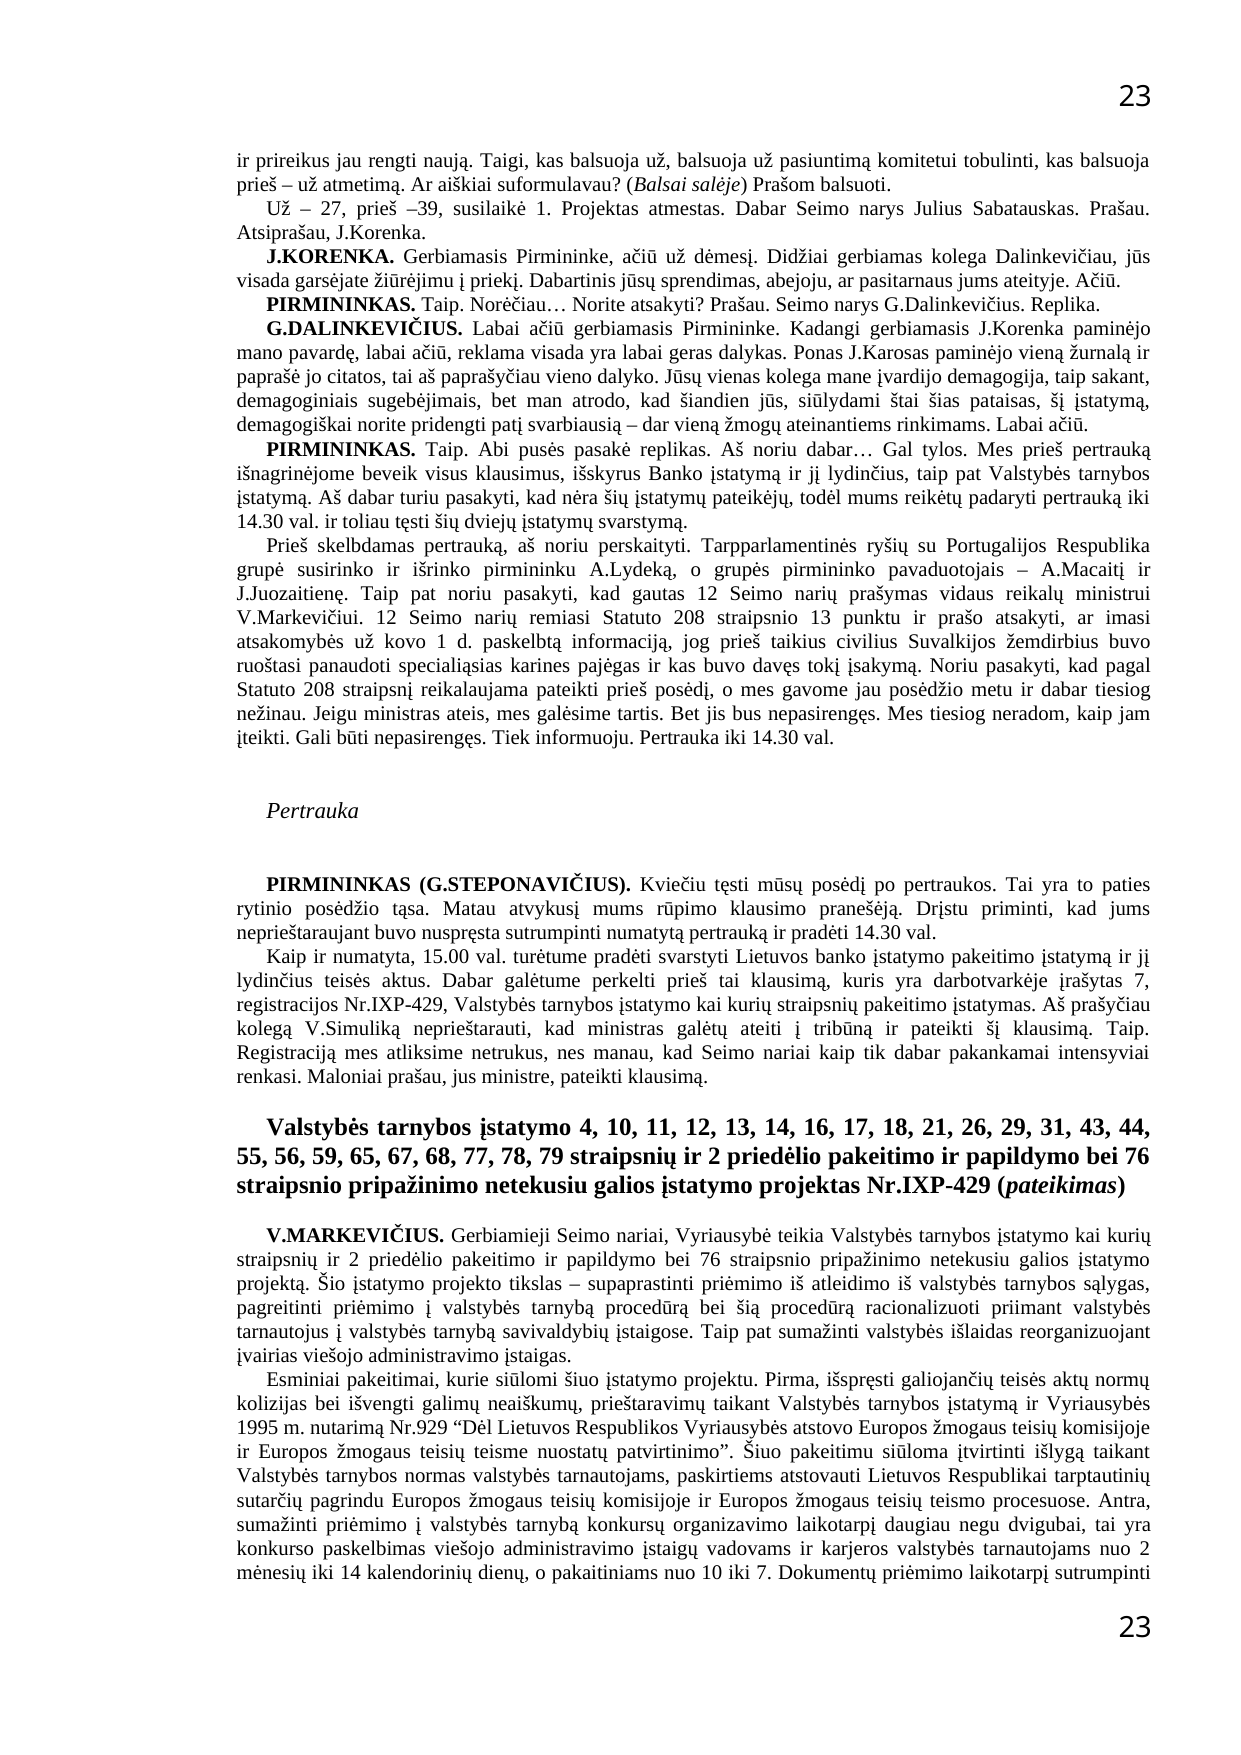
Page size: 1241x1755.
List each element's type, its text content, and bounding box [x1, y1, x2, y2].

text Pertrauka [236, 797, 1152, 824]
text Esminiai pakeitimai, kurie siūlomi šiuo įstatymo projektu. Pirma, išspręsti galiojančių teisės aktų normų kolizijas bei išvengti galimų neaiškumų, prieštaravimų taikant Valstybės tarnybos įstatymą ir Vyriausybės 1995 m. nutarimą Nr.929 “Dėl Lietuvos Respublikos Vyriausybės atstovo Europos žmogaus teisių komisijoje ir Europos žmogaus teisių teisme nuostatų patvirtinimo”. Šiuo pakeitimu siūloma įtvirtinti išlygą taikant Valstybės tarnybos normas valstybės tarnautojams, paskirtiems atstovauti Lietuvos Respublikai tarptautinių sutarčių pagrindu Europos žmogaus teisių komisijoje ir Europos žmogaus teisių teismo procesuose. Antra, sumažinti priėmimo į valstybės tarnybą konkursų organizavimo laikotarpį daugiau negu dvigubai, tai yra konkurso paskelbimas viešojo administravimo įstaigų vadovams ir karjeros valstybės tarnautojams nuo 2 mėnesių iki 14 kalendorinių dienų, o pakaitiniams nuo 10 iki 7. Dokumentų priėmimo laikotarpį sutrumpinti [236, 1367, 1152, 1584]
text J.KORENKA. Gerbiamasis Pirmininke, ačiū už dėmesį. Didžiai gerbiamas kolega Dalinkevičiau, jūs visada garsėjate žiūrėjimu į priekį. Dabartinis jūsų sprendimas, abejoju, ar pasitarnaus jums ateityje. Ačiū. [236, 244, 1152, 292]
text G.DALINKEVIČIUS. Labai ačiū gerbiamasis Pirmininke. Kadangi gerbiamasis J.Korenka paminėjo mano pavardę, labai ačiū, reklama visada yra labai geras dalykas. Ponas J.Karosas paminėjo vieną žurnalą ir paprašė jo citatos, tai aš paprašyčiau vieno dalyko. Jūsų vienas kolega mane įvardijo demagogija, taip sakant, demagoginiais sugebėjimais, bet man atrodo, kad šiandien jūs, siūlydami štai šias pataisas, šį įstatymą, demagogiškai norite pridengti patį svarbiausią – dar vieną žmogų ateinantiems rinkimams. Labai ačiū. [236, 316, 1152, 436]
text ir prireikus jau rengti naują. Taigi, kas balsuoja už, balsuoja už pasiuntimą komitetui tobulinti, kas balsuoja prieš – už atmetimą. Ar aiškiai suformulavau? (Balsai salėje) Prašom balsuoti. [236, 148, 1152, 196]
text PIRMININKAS. Taip. Abi pusės pasakė replikas. Aš noriu dabar… Gal tylos. Mes prieš pertrauką išnagrinėjome beveik visus klausimus, išskyrus Banko įstatymą ir jį lydinčius, taip pat Valstybės tarnybos įstatymą. Aš dabar turiu pasakyti, kad nėra šių įstatymų pateikėjų, todėl mums reikėtų padaryti pertrauką iki 14.30 val. ir toliau tęsti šių dviejų įstatymų svarstymą. [236, 436, 1152, 533]
text Valstybės tarnybos įstatymo 4, 10, 11, 12, 13, 14, 16, 17, 18, 21, 26, 29, 31, 43, 44, 55, 56, 59, 65, 67, 68, 77, 78, 79 straipsnių ir 2 priedėlio pakeitimo ir papildymo bei 76 straipsnio pripažinimo netekusiu galios įstatymo projektas Nr.IXP-429 (pateikimas) [236, 1112, 1152, 1199]
text V.MARKEVIČIUS. Gerbiamieji Seimo nariai, Vyriausybė teikia Valstybės tarnybos įstatymo kai kurių straipsnių ir 2 priedėlio pakeitimo ir papildymo bei 76 straipsnio pripažinimo netekusiu galios įstatymo projektą. Šio įstatymo projekto tikslas – supaprastinti priėmimo iš atleidimo iš valstybės tarnybos sąlygas, pagreitinti priėmimo į valstybės tarnybą procedūrą bei šią procedūrą racionalizuoti priimant valstybės tarnautojus į valstybės tarnybą savivaldybių įstaigose. Taip pat sumažinti valstybės išlaidas reorganizuojant įvairias viešojo administravimo įstaigas. [236, 1223, 1152, 1367]
text Prieš skelbdamas pertrauką, aš noriu perskaityti. Tarpparlamentinės ryšių su Portugalijos Respublika grupė susirinko ir išrinko pirmininku A.Lydeką, o grupės pirmininko pavaduotojais – A.Macaitį ir J.Juozaitienę. Taip pat noriu pasakyti, kad gautas 12 Seimo narių prašymas vidaus reikalų ministrui V.Markevičiui. 12 Seimo narių remiasi Statuto 208 straipsnio 13 punktu ir prašo atsakyti, ar imasi atsakomybės už kovo 1 d. paskelbtą informaciją, jog prieš taikius civilius Suvalkijos žemdirbius buvo ruoštasi panaudoti specialiąsias karines pajėgas ir kas buvo davęs tokį įsakymą. Noriu pasakyti, kad pagal Statuto 208 straipsnį reikalaujama pateikti prieš posėdį, o mes gavome jau posėdžio metu ir dabar tiesiog nežinau. Jeigu ministras ateis, mes galėsime tartis. Bet jis bus nepasirengęs. Mes tiesiog neradom, kaip jam įteikti. Gali būti nepasirengęs. Tiek informuoju. Pertrauka iki 14.30 val. [236, 533, 1152, 749]
text PIRMININKAS (G.STEPONAVIČIUS). Kviečiu tęsti mūsų posėdį po pertraukos. Tai yra to paties rytinio posėdžio tąsa. Matau atvykusį mums rūpimo klausimo pranešėją. Drįstu priminti, kad jums neprieštaraujant buvo nuspręsta sutrumpinti numatytą pertrauką ir pradėti 14.30 val. [236, 872, 1152, 944]
text Už – 27, prieš –39, susilaikė 1. Projektas atmestas. Dabar Seimo narys Julius Sabatauskas. Prašau. Atsiprašau, J.Korenka. [236, 196, 1152, 244]
text Kaip ir numatyta, 15.00 val. turėtume pradėti svarstyti Lietuvos banko įstatymo pakeitimo įstatymą ir jį lydinčius teisės aktus. Dabar galėtume perkelti prieš tai klausimą, kuris yra darbotvarkėje įrašytas 7, registracijos Nr.IXP-429, Valstybės tarnybos įstatymo kai kurių straipsnių pakeitimo įstatymas. Aš prašyčiau kolegą V.Simuliką neprieštarauti, kad ministras galėtų ateiti į tribūną ir pateikti šį klausimą. Taip. Registraciją mes atliksime netrukus, nes manau, kad Seimo nariai kaip tik dabar pakankamai intensyviai renkasi. Maloniai prašau, jus ministre, pateikti klausimą. [236, 944, 1152, 1088]
text PIRMININKAS. Taip. Norėčiau… Norite atsakyti? Prašau. Seimo narys G.Dalinkevičius. Replika. [236, 292, 1152, 316]
